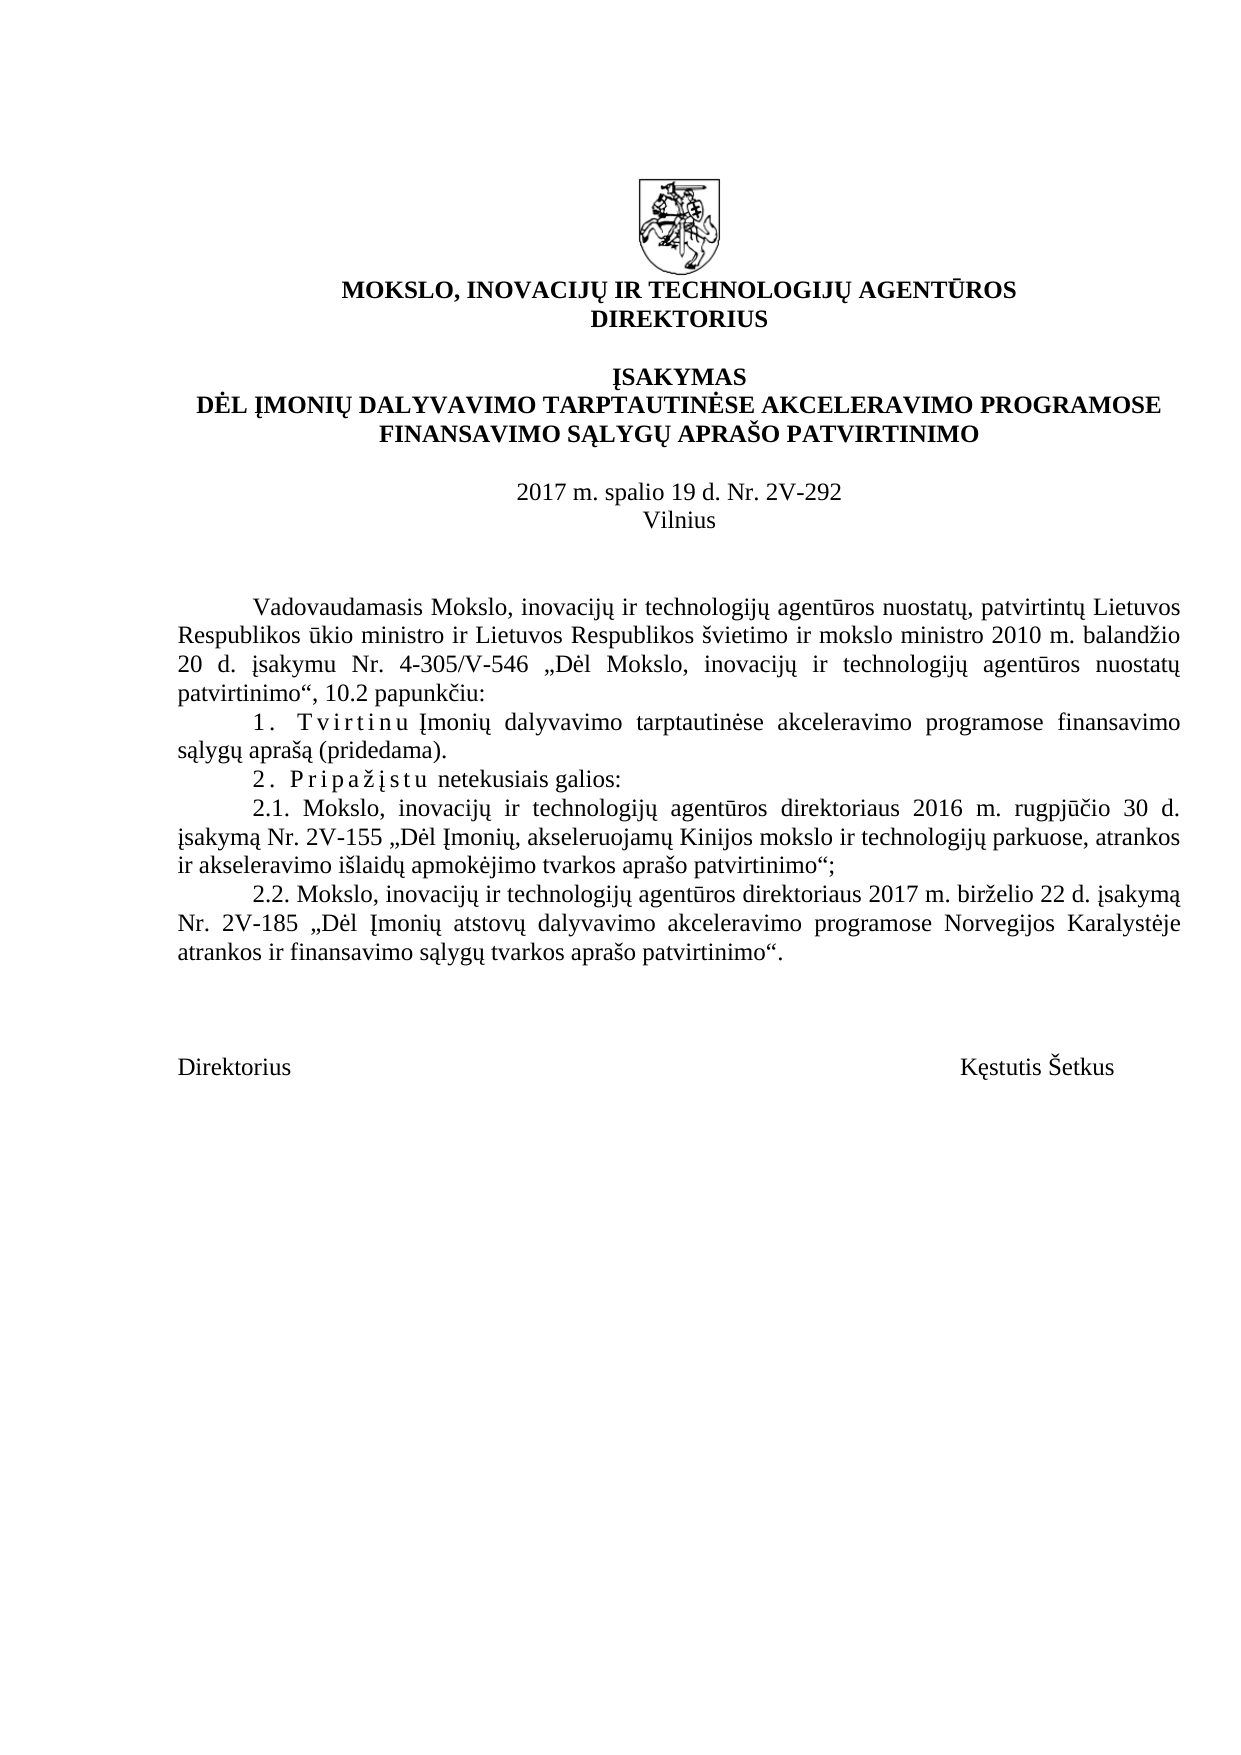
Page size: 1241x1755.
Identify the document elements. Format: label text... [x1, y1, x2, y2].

text MOKSLO, INOVACIJŲ IR TECHNOLOGIJŲ AGENTŪROS [177, 276, 1181, 304]
text 2.1. Mokslo, inovacijų ir technologijų agentūros direktoriaus 2016 m. rugpjūčio 30 d. įsakymą Nr. 2V-155 „Dėl Įmonių, akseleruojamų Kinijos mokslo ir technologijų parkuose, atrankos ir akseleravimo išlaidų apmokėjimo tvarkos aprašo patvirtinimo“; [177, 793, 1181, 879]
text Vadovaudamasis Mokslo, inovacijų ir technologijų agentūros nuostatų, patvirtintų Lietuvos Respublikos ūkio ministro ir Lietuvos Respublikos švietimo ir mokslo ministro 2010 m. balandžio 20 d. įsakymu Nr. 4-305/V-546 „Dėl Mokslo, inovacijų ir technologijų agentūros nuostatų patvirtinimo“, 10.2 papunkčiu: [177, 592, 1181, 707]
text 2.2. Mokslo, inovacijų ir technologijų agentūros direktoriaus 2017 m. birželio 22 d. įsakymą Nr. 2V-185 „Dėl Įmonių atstovų dalyvavimo akceleravimo programose Norvegijos Karalystėje atrankos ir finansavimo sąlygų tvarkos aprašo patvirtinimo“. [177, 879, 1181, 966]
text 1. Tvirtinu Įmonių dalyvavimo tarptautinėse akceleravimo programose finansavimo sąlygų aprašą (pridedama). [177, 707, 1181, 764]
text 2017 m. spalio 19 d. Nr. 2V-292 [177, 477, 1181, 506]
text Direktorius Kęstutis Šetkus [177, 1052, 1181, 1081]
text ĮSAKYMAS [177, 362, 1181, 391]
text 2. Pripažįstu netekusiais galios: [177, 764, 1181, 793]
text Vilnius [177, 506, 1181, 534]
text DIREKTORIUS [177, 304, 1181, 333]
text DĖL ĮMONIŲ DALYVAVIMO tarptautinėse AKCELERAVIMO programOSE finansavimo sąlygų APRAŠO PATVIRTINIMO [177, 391, 1181, 448]
